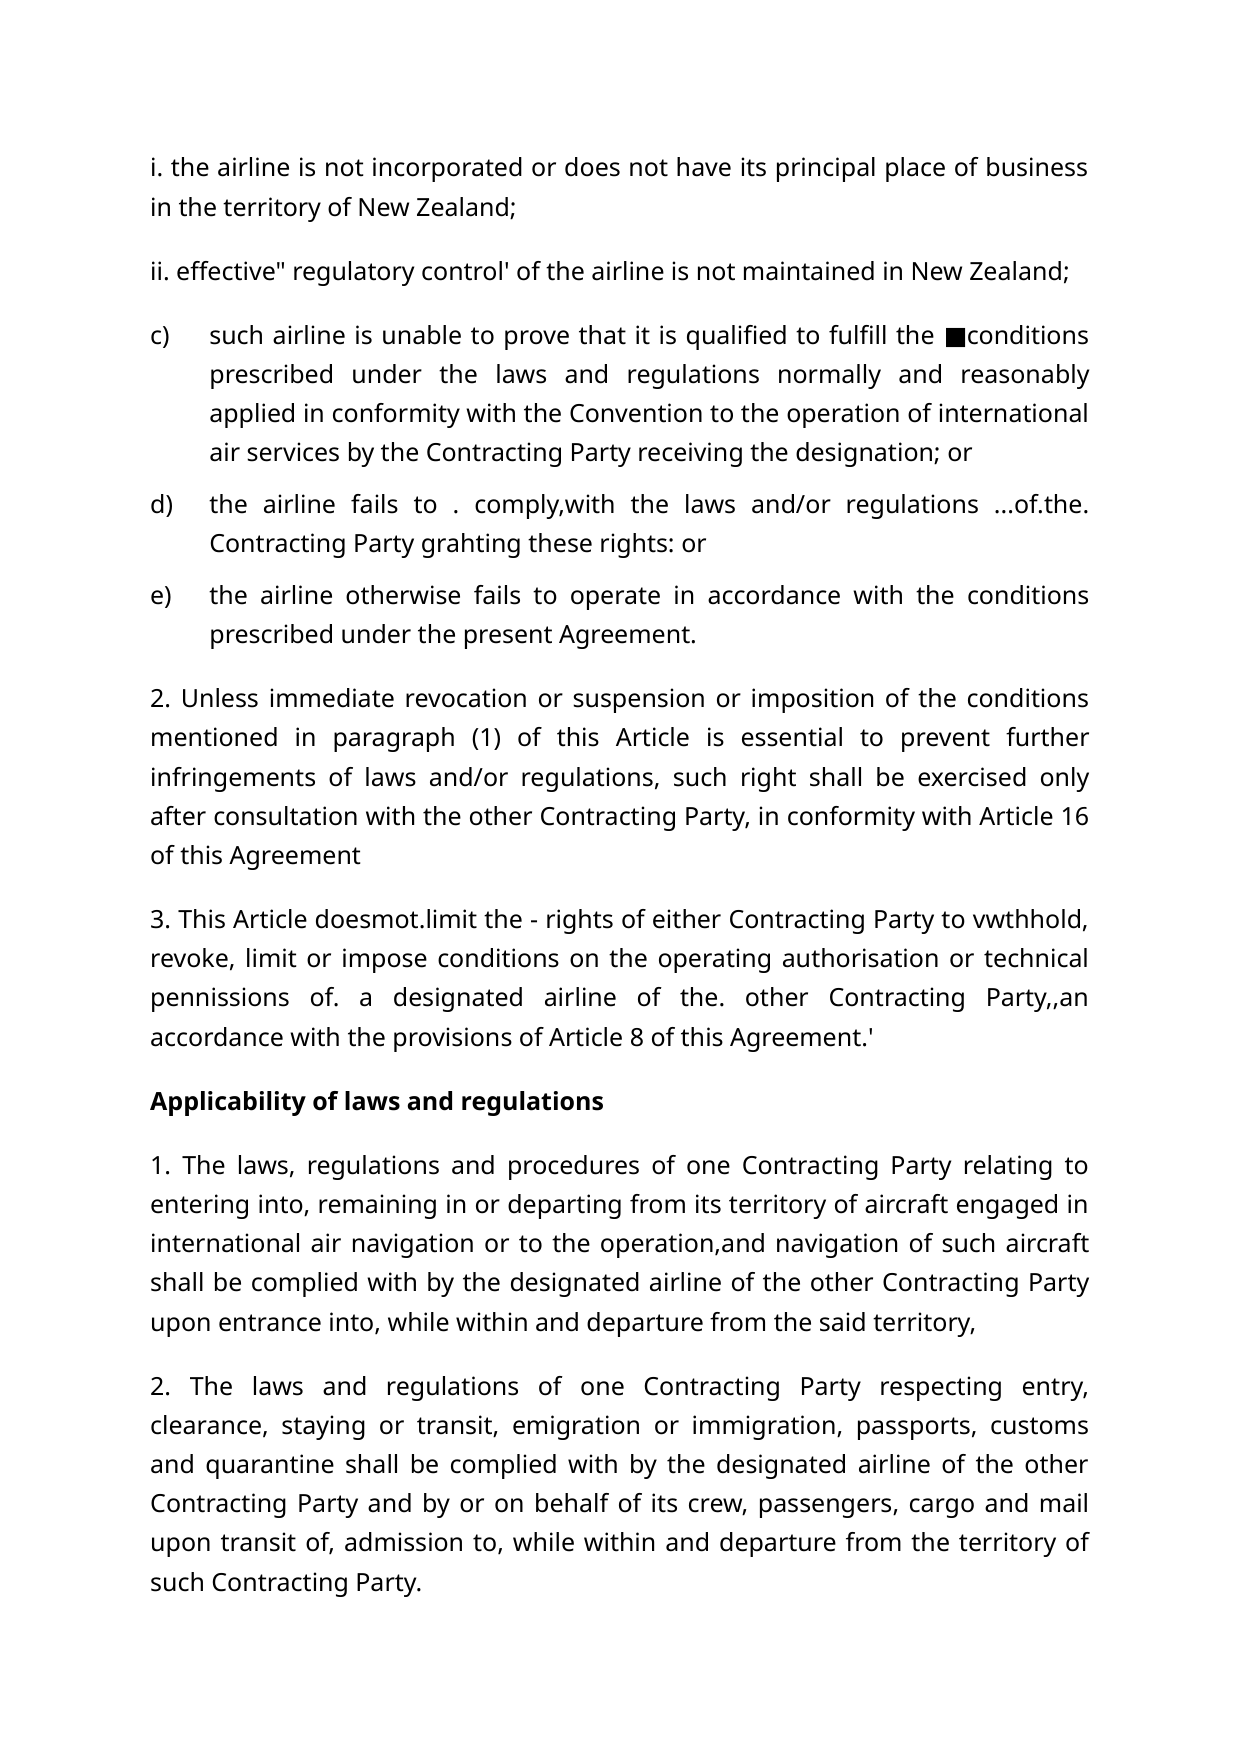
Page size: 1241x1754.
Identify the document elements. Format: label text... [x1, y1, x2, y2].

text 3. This Article doesmot.limit the - rights of either Contracting Party to vwthhold, revoke, limit or impose conditions on the operating authorisation or technical pennissions of. a designated airline of the. other Contracting Party,,an accordance with the provisions of Article 8 of this Agreement.' [150, 902, 1090, 1053]
list e) the airline otherwise fails to operate in accordance with the conditions prescribed under the present Agreement. [150, 577, 1090, 651]
text 2. Unless immediate revocation or suspension or imposition of the conditions mentioned in paragraph (1) of this Article is essential to prevent further infringements of laws and/or regulations, such right shall be exercised only after consultation with the other Contracting Party, in conformity with Article 16 of this Agreement [150, 681, 1090, 872]
text i. the airline is not incorporated or does not have its principal place of business in the territory of New Zealand; [150, 150, 1090, 223]
text 2. The laws and regulations of one Contracting Party respecting entry, clearance, staying or transit, emigration or immigration, passports, customs and quarantine shall be complied with by the designated airline of the other Contracting Party and by or on behalf of its crew, passengers, cargo and mail upon transit of, admission to, while within and departure from the territory of such Contracting Party. [150, 1368, 1090, 1598]
list d) the airline fails to . comply,with the laws and/or regulations ...of.the. Contracting Party grahting these rights: or [150, 487, 1090, 560]
list c) such airline is unable to prove that it is qualified to fulfill the ■conditions prescribed under the laws and regulations normally and reasonably applied in conformity with the Convention to the operation of international air services by the Contracting Party receiving the designation; or [150, 317, 1090, 469]
text Applicability of laws and regulations [150, 1083, 1090, 1117]
text 1. The laws, regulations and procedures of one Contracting Party relating to entering into, remaining in or departing from its territory of aircraft engaged in international air navigation or to the operation,and navigation of such aircraft shall be complied with by the designated airline of the other Contracting Party upon entrance into, while within and departure from the said territory, [150, 1147, 1090, 1338]
text ii. effective" regulatory control' of the airline is not maintained in New Zealand; [150, 253, 1090, 287]
